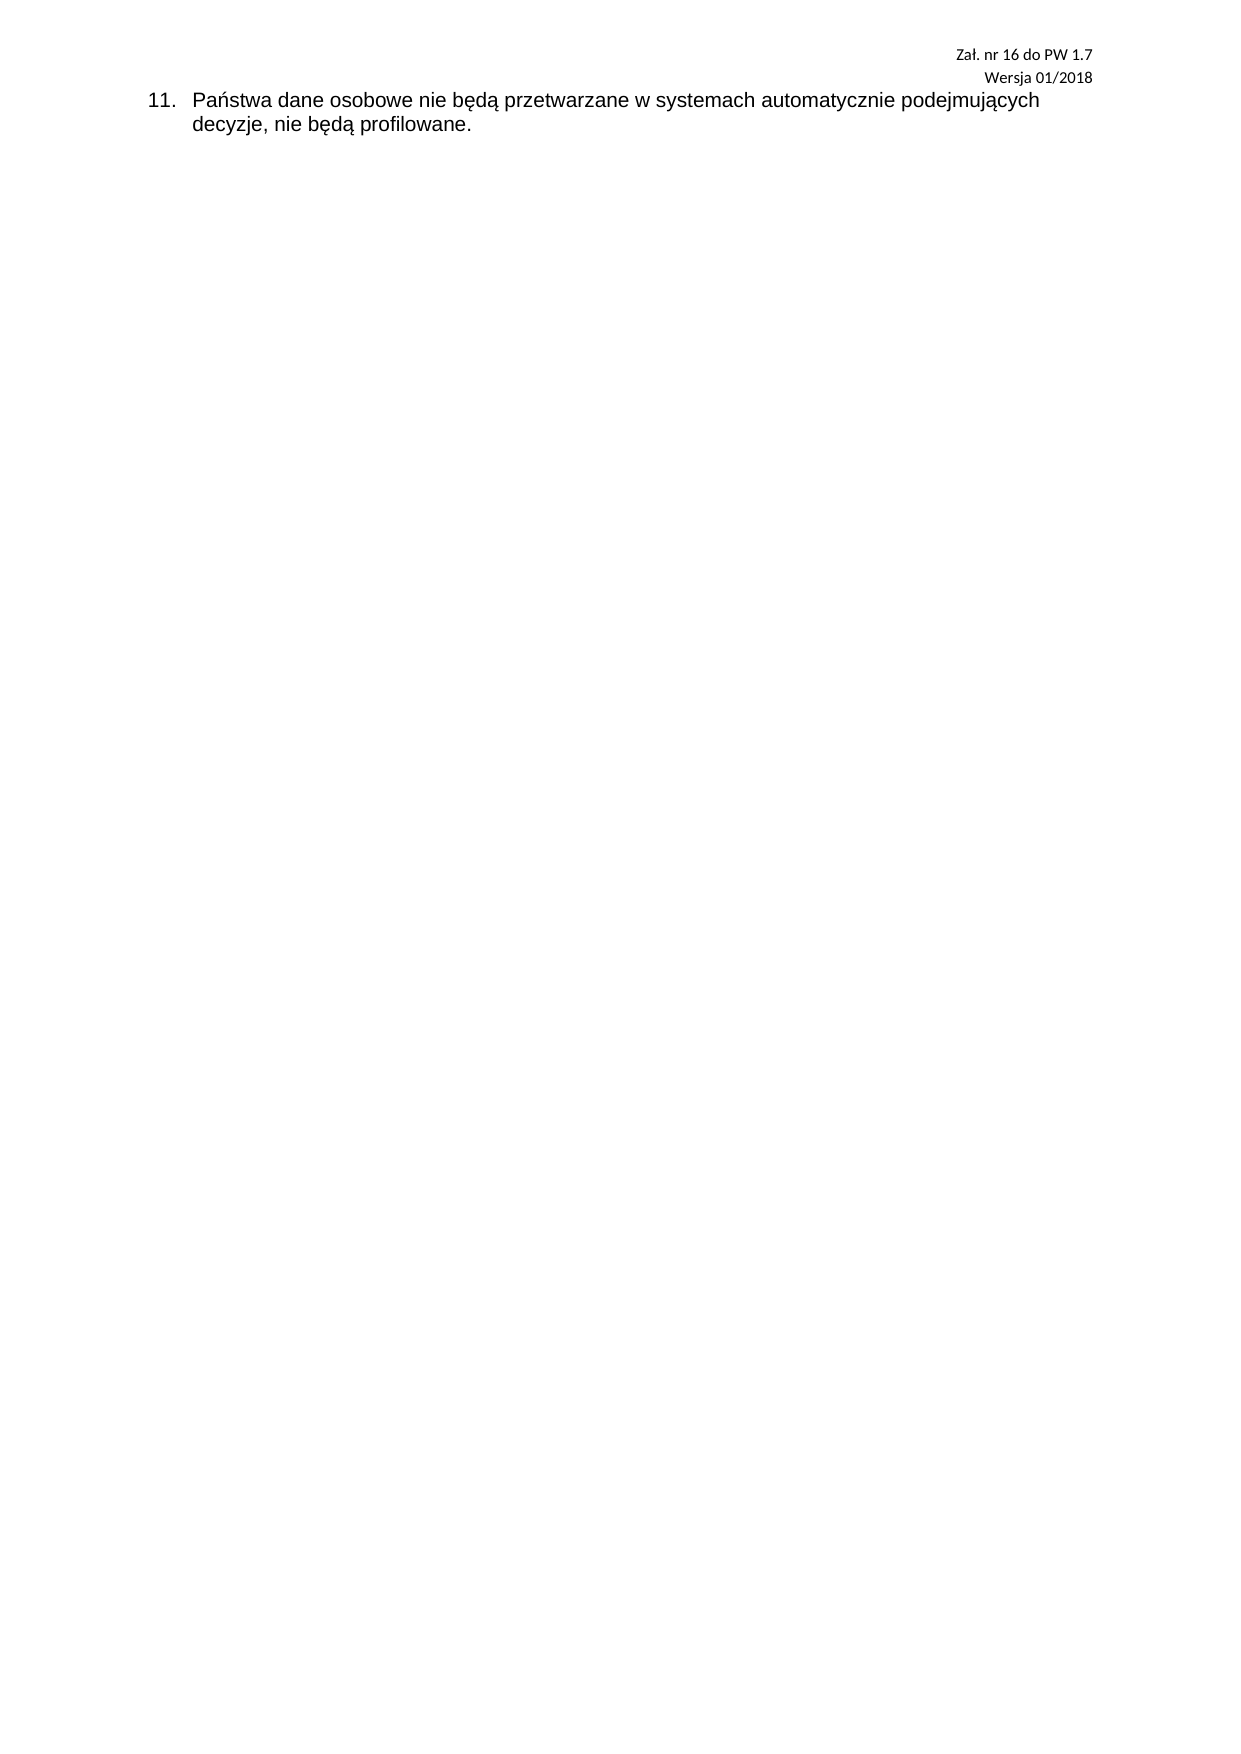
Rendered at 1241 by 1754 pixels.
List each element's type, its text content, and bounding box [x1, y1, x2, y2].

list Państwa dane osobowe nie będą przetwarzane w systemach automatycznie podejmujących decyzje, nie będą profilowane. [148, 87, 1092, 135]
